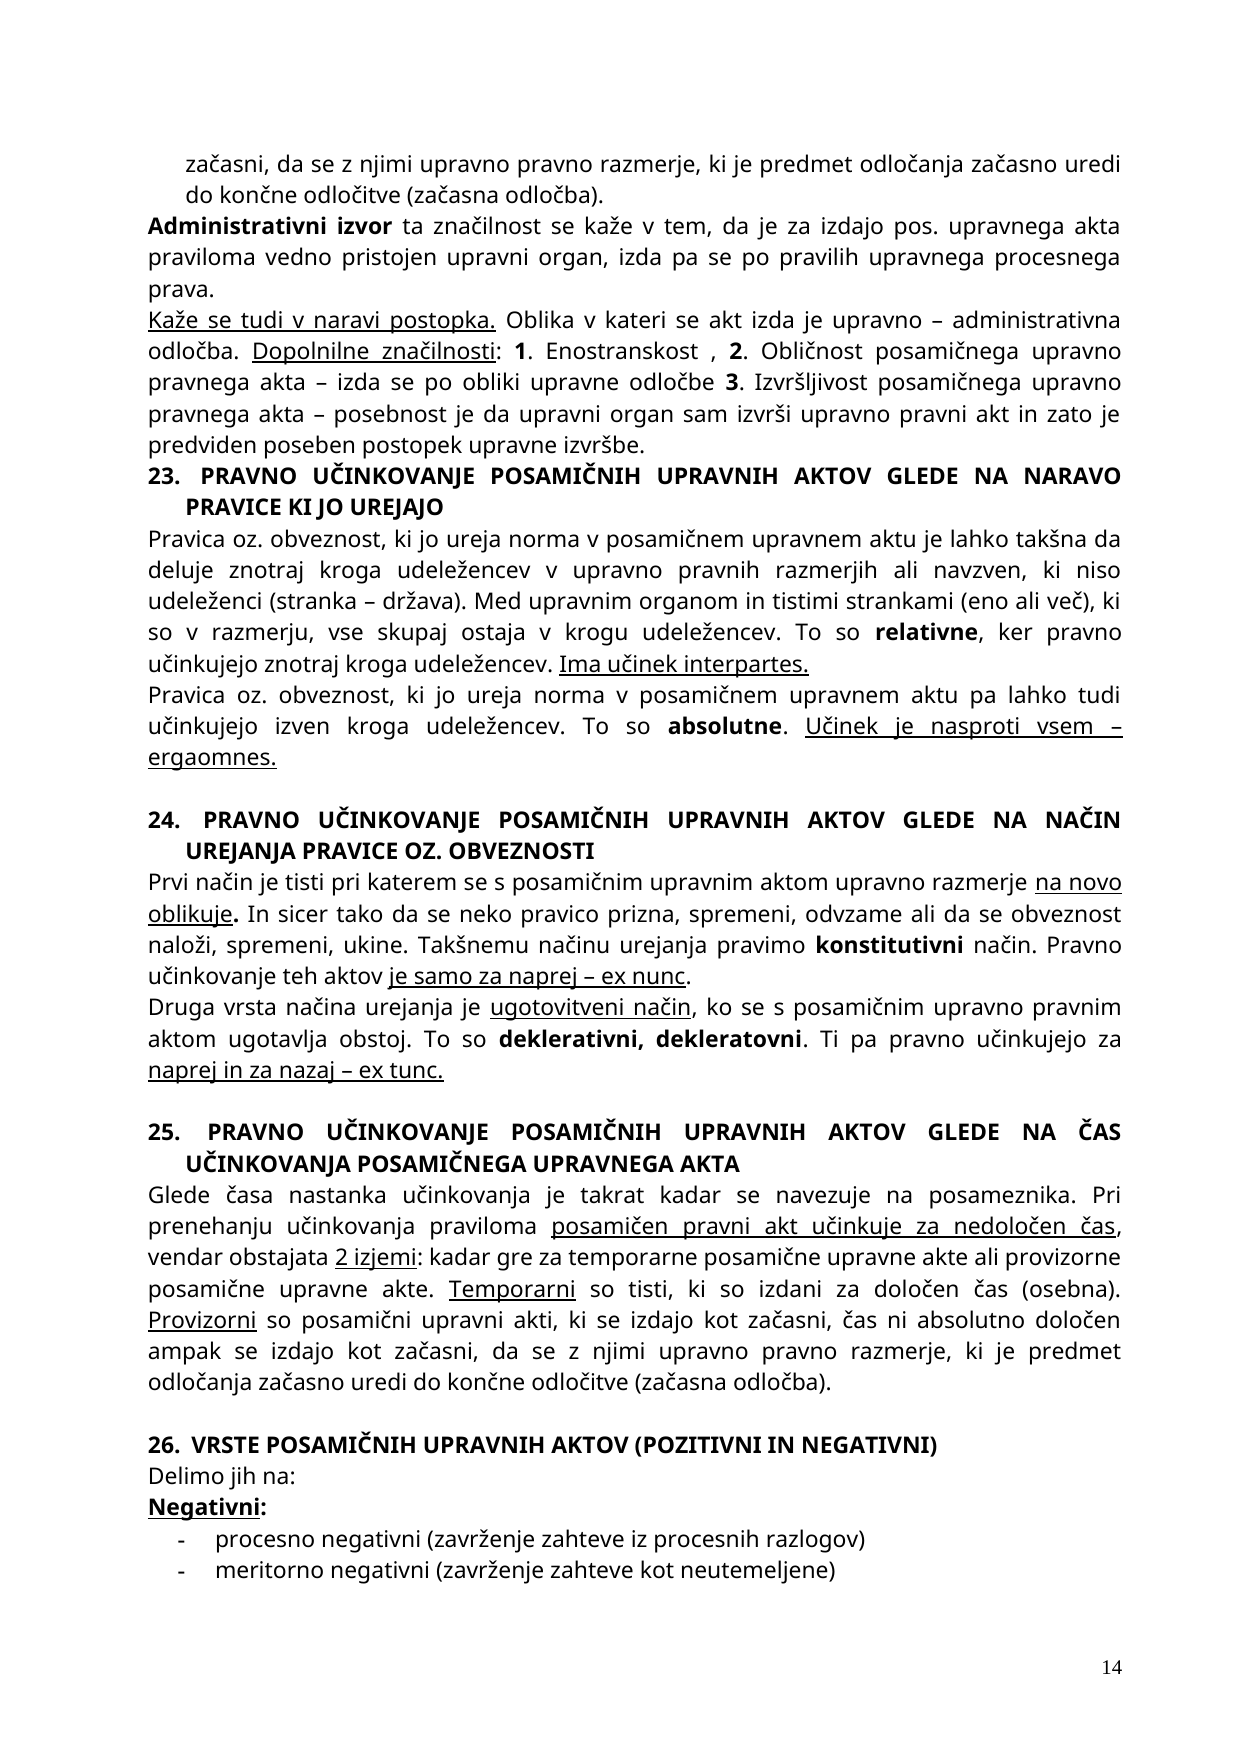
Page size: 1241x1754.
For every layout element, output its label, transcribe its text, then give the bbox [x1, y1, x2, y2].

subtitle Pravno učinkovanje posamičnih upravnih aktov glede na čas učinkovanja posamičnega upravnega akta [148, 1116, 1122, 1179]
text Administrativni izvor ta značilnost se kaže v tem, da je za izdajo pos. upravnega akta praviloma vedno pristojen upravni organ, izda pa se po pravilih upravnega procesnega prava. [148, 210, 1122, 304]
text Pravica oz. obveznost, ki jo ureja norma v posamičnem upravnem aktu pa lahko tudi učinkujejo izven kroga udeležencev. To so absolutne. Učinek je nasproti vsem – ergaomnes. [148, 679, 1122, 773]
text Prvi način je tisti pri katerem se s posamičnim upravnim aktom upravno razmerje na novo oblikuje. In sicer tako da se neko pravico prizna, spremeni, odvzame ali da se obveznost naloži, spremeni, ukine. Takšnemu načinu urejanja pravimo konstitutivni način. Pravno učinkovanje teh aktov je samo za naprej – ex nunc. [148, 866, 1122, 991]
text Pravica oz. obveznost, ki jo ureja norma v posamičnem upravnem aktu je lahko takšna da deluje znotraj kroga udeležencev v upravno pravnih razmerjih ali navzven, ki niso udeleženci (stranka – država). Med upravnim organom in tistimi strankami (eno ali več), ki so v razmerju, vse skupaj ostaja v krogu udeležencev. To so relativne, ker pravno učinkujejo znotraj kroga udeležencev. Ima učinek interpartes. [148, 523, 1122, 679]
text Glede časa nastanka učinkovanja je takrat kadar se navezuje na posameznika. Pri prenehanju učinkovanja praviloma posamičen pravni akt učinkuje za nedoločen čas, vendar obstajata 2 izjemi: kadar gre za temporarne posamične upravne akte ali provizorne posamične upravne akte. Temporarni so tisti, ki so izdani za določen čas (osebna). Provizorni so posamični upravni akti, ki se izdajo kot začasni, čas ni absolutno določen ampak se izdajo kot začasni, da se z njimi upravno pravno razmerje, ki je predmet odločanja začasno uredi do končne odločitve (začasna odločba). [148, 1179, 1122, 1398]
list procesno negativni (zavrženje zahteve iz procesnih razlogov) [177, 1523, 1122, 1554]
subtitle Pravno učinkovanje posamičnih upravnih aktov glede na naravo pravice ki jo urejajo [148, 460, 1122, 523]
text Delimo jih na: [148, 1460, 1122, 1491]
list začasni, da se z njimi upravno pravno razmerje, ki je predmet odločanja začasno uredi do končne odločitve (začasna odločba). [148, 148, 1122, 210]
text Negativni: [148, 1491, 1122, 1523]
text Druga vrsta načina urejanja je ugotovitveni način, ko se s posamičnim upravno pravnim aktom ugotavlja obstoj. To so deklerativni, dekleratovni. Ti pa pravno učinkujejo za naprej in za nazaj – ex tunc. [148, 991, 1122, 1085]
subtitle VRSTE POSAMIČNIH UPRAVNIH AKTOV (Pozitivni in negativni) [148, 1429, 1122, 1460]
subtitle Pravno učinkovanje posamičnih upravnih aktov glede na način urejanja pravice oz. obveznosti [148, 804, 1122, 866]
list meritorno negativni (zavrženje zahteve kot neutemeljene) [177, 1554, 1122, 1585]
text Kaže se tudi v naravi postopka. Oblika v kateri se akt izda je upravno – administrativna odločba. Dopolnilne značilnosti: 1. Enostranskost , 2. Obličnost posamičnega upravno pravnega akta – izda se po obliki upravne odločbe 3. Izvršljivost posamičnega upravno pravnega akta – posebnost je da upravni organ sam izvrši upravno pravni akt in zato je predviden poseben postopek upravne izvršbe. [148, 304, 1122, 460]
